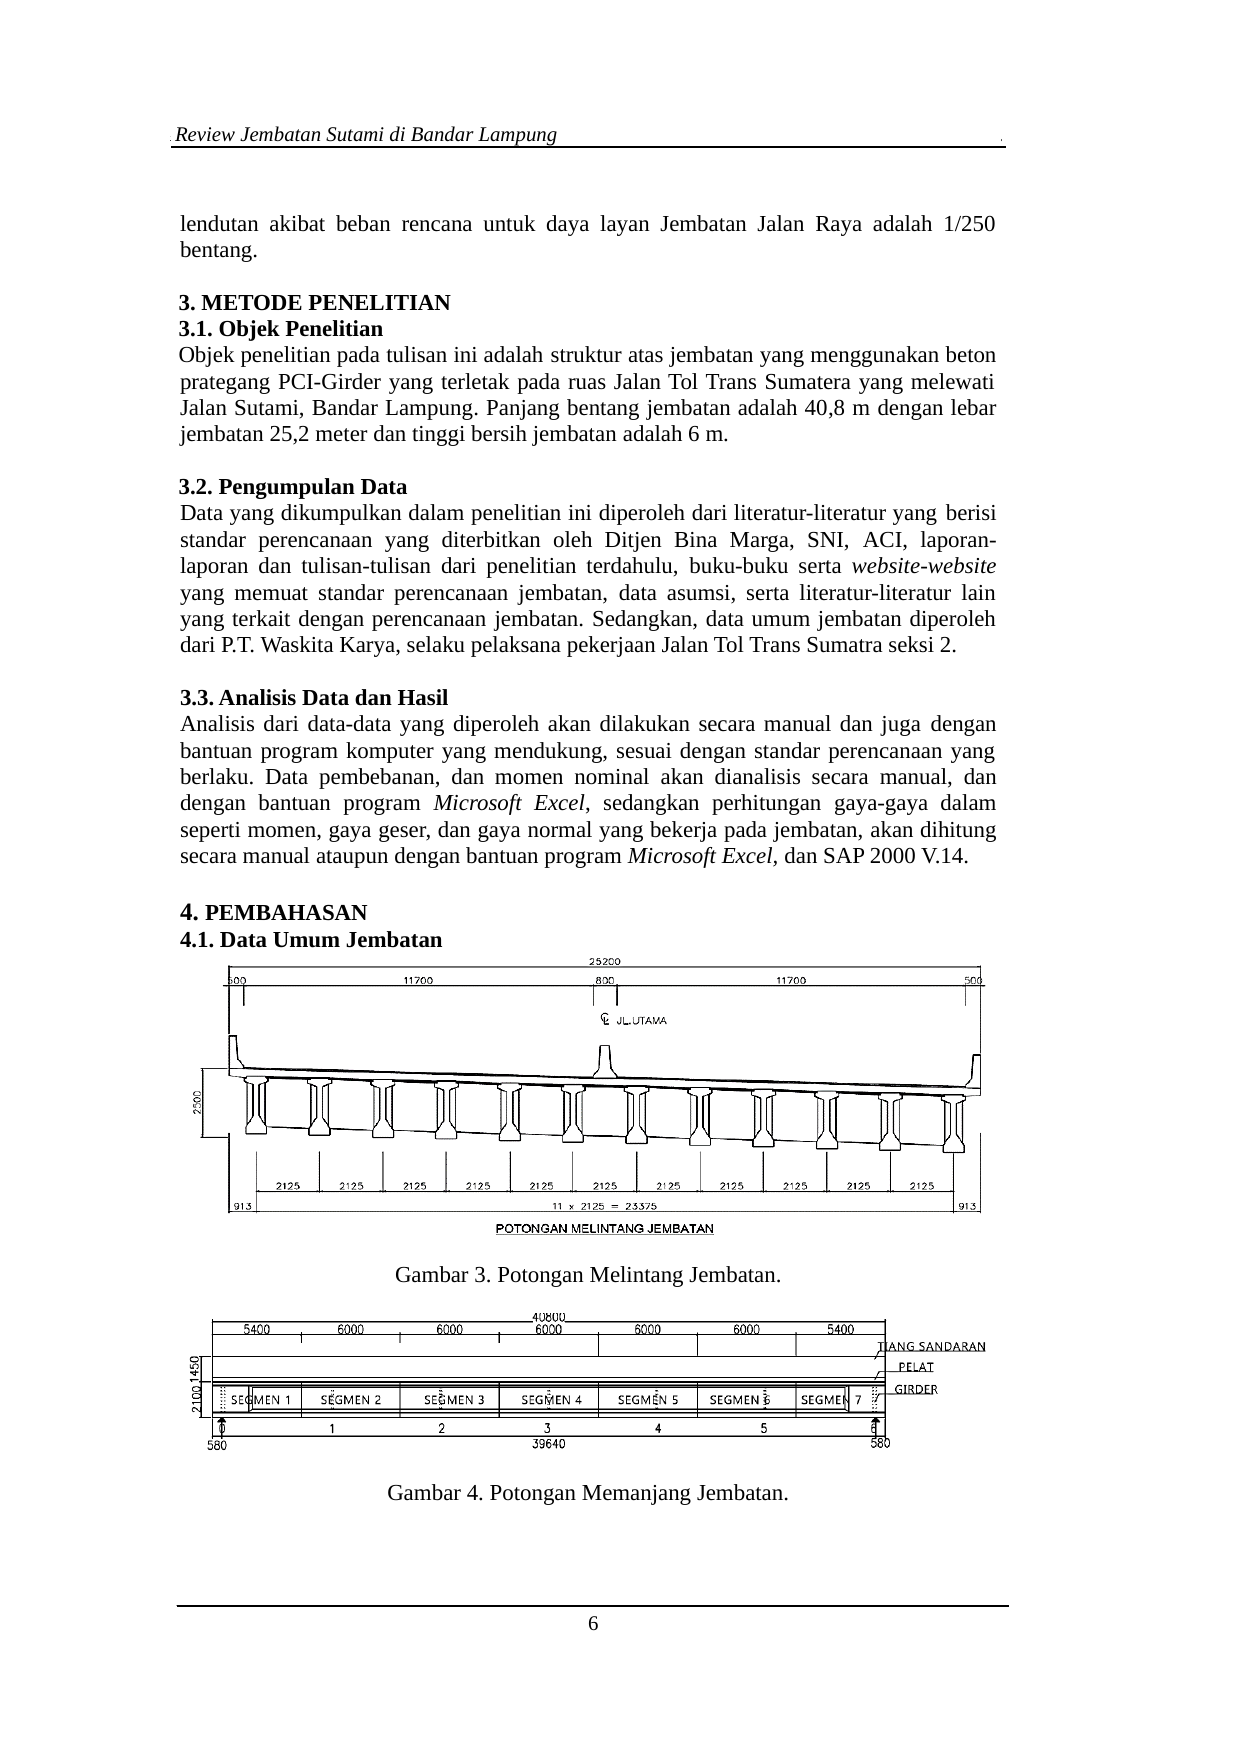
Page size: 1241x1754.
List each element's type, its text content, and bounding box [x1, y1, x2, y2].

list lendutan akibat beban rencana untuk daya layan Jembatan Jalan Raya adalah 1/250 bentang. [178, 209, 997, 262]
list Gambar 3. Potongan Melintang Jembatan. [180, 1261, 997, 1287]
list 3.3. Analisis Data dan Hasil [180, 684, 997, 710]
list Analisis dari data-data yang diperoleh akan dilakukan secara manual dan juga dengan bantuan program komputer yang mendukung, sesuai dengan standar perencanaan yang berlaku. Data pembebanan, dan momen nominal akan dianalisis secara manual, dan dengan bantuan program Microsoft Excel, sedangkan perhitungan gaya-gaya dalam seperti momen, gaya geser, dan gaya normal yang bekerja pada jembatan, akan dihitung secara manual ataupun dengan bantuan program Microsoft Excel, dan SAP 2000 V.14. [180, 710, 997, 868]
list Objek penelitian pada tulisan ini adalah struktur atas jembatan yang menggunakan beton prategang PCI-Girder yang terletak pada ruas Jalan Tol Trans Sumatera yang melewati Jalan Sutami, Bandar Lampung. Panjang bentang jembatan adalah 40,8 m dengan lebar jembatan 25,2 meter dan tinggi bersih jembatan adalah 6 m. [178, 341, 997, 447]
picture [187, 1313, 989, 1454]
list 4.1. Data Umum Jembatan [180, 926, 997, 952]
list Data yang dikumpulkan dalam penelitian ini diperoleh dari literatur-literatur yang berisi standar perencanaan yang diterbitkan oleh Ditjen Bina Marga, SNI, ACI, laporan-laporan dan tulisan-tulisan dari penelitian terdahulu, buku-buku serta website-website yang memuat standar perencanaan jembatan, data asumsi, serta literatur-literatur lain yang terkait dengan perencanaan jembatan. Sedangkan, data umum jembatan diperoleh dari P.T. Waskita Karya, selaku pelaksana pekerjaan Jalan Tol Trans Sumatra seksi 2. [180, 499, 997, 658]
list 3.2. Pengumpulan Data [178, 473, 997, 499]
list 3.1. Objek Penelitian [178, 315, 997, 341]
list 4. PEMBAHASAN [180, 897, 997, 926]
list Gambar 4. Potongan Memanjang Jembatan. [180, 1479, 997, 1506]
picture [190, 952, 986, 1235]
list 3. METODE PENELITIAN [178, 289, 997, 315]
